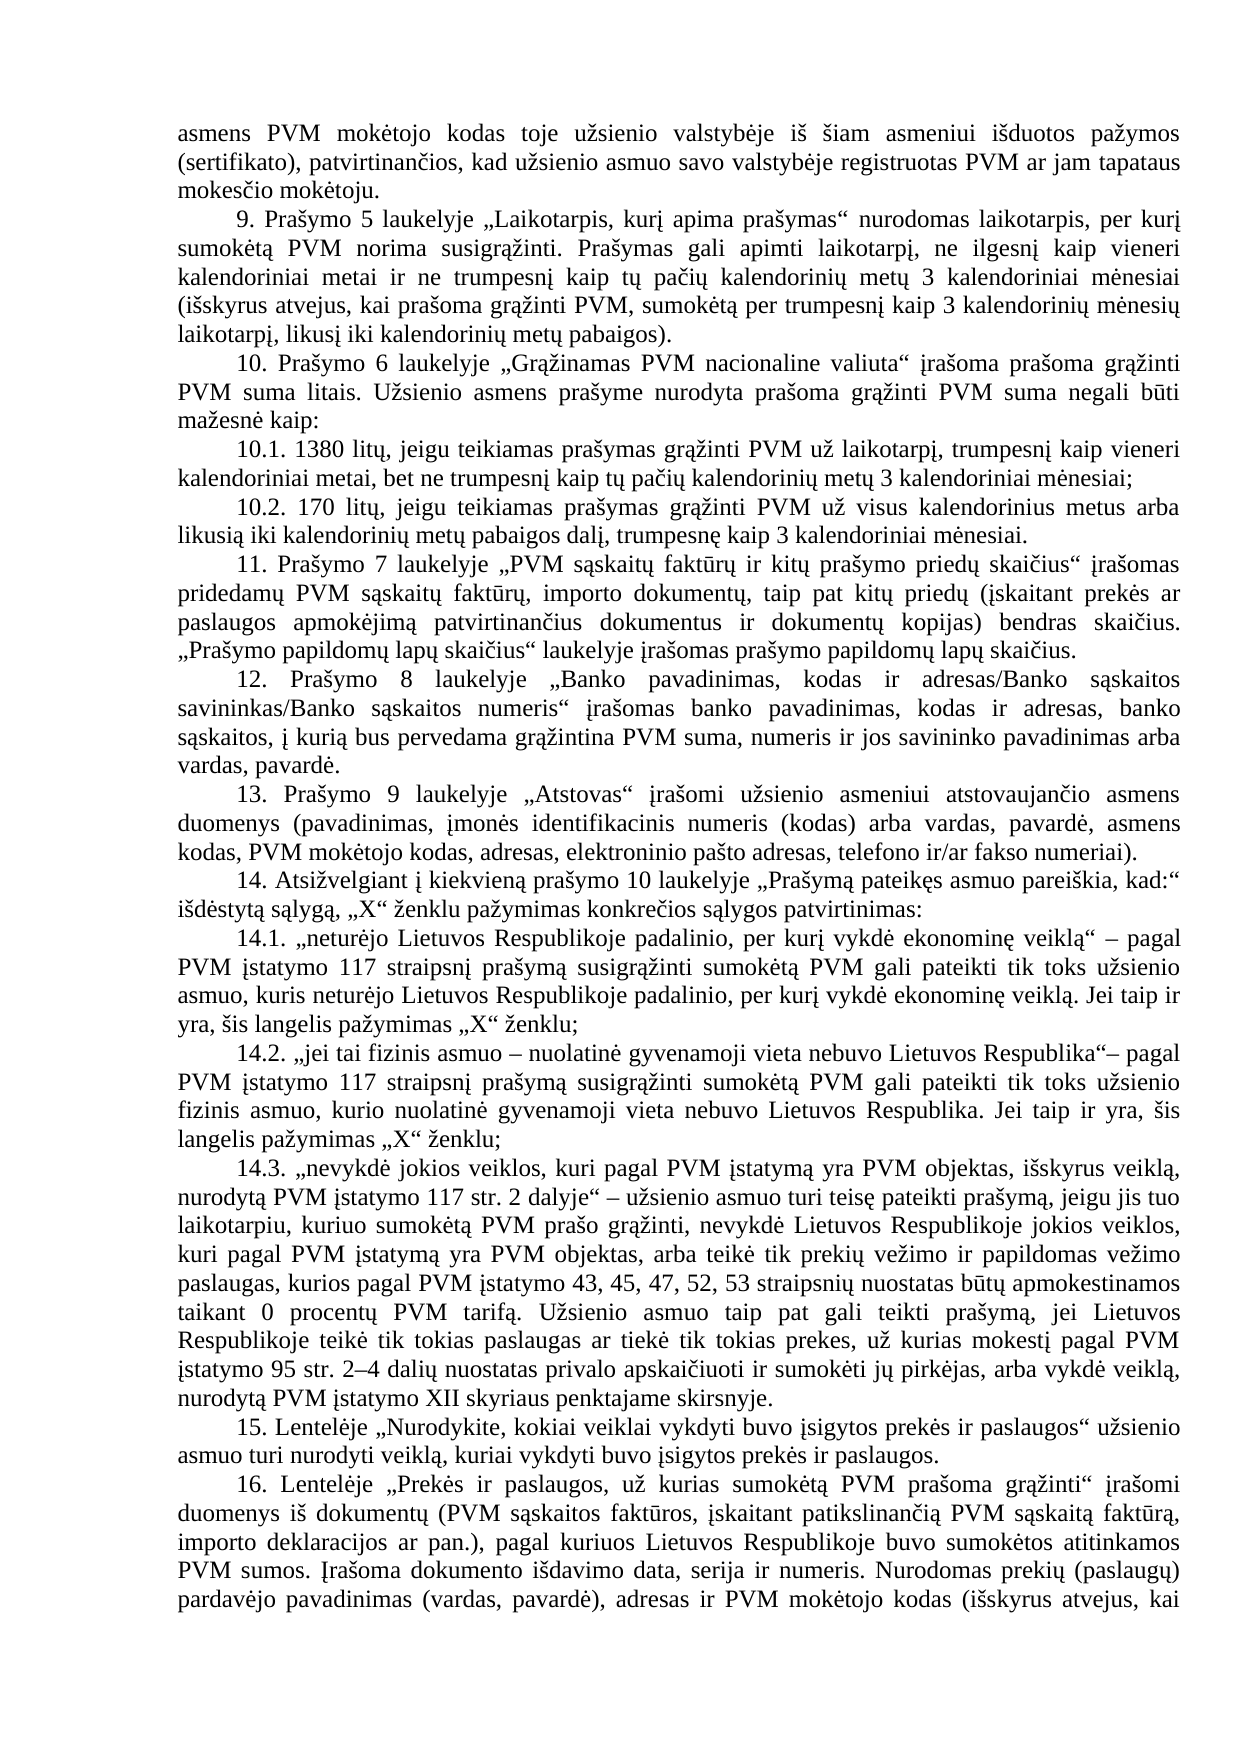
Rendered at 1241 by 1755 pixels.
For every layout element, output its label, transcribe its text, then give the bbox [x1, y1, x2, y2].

text 10. Prašymo 6 laukelyje „Grąžinamas PVM nacionaline valiuta“ įrašoma prašoma grąžinti PVM suma litais. Užsienio asmens prašyme nurodyta prašoma grąžinti PVM suma negali būti mažesnė kaip: [177, 348, 1181, 434]
text 14.2. „jei tai fizinis asmuo – nuolatinė gyvenamoji vieta nebuvo Lietuvos Respublika“– pagal PVM įstatymo 117 straipsnį prašymą susigrąžinti sumokėtą PVM gali pateikti tik toks užsienio fizinis asmuo, kurio nuolatinė gyvenamoji vieta nebuvo Lietuvos Respublika. Jei taip ir yra, šis langelis pažymimas „X“ ženklu; [177, 1038, 1181, 1153]
text asmens PVM mokėtojo kodas toje užsienio valstybėje iš šiam asmeniui išduotos pažymos (sertifikato), patvirtinančios, kad užsienio asmuo savo valstybėje registruotas PVM ar jam tapataus mokesčio mokėtoju. [177, 118, 1181, 204]
text 13. Prašymo 9 laukelyje „Atstovas“ įrašomi užsienio asmeniui atstovaujančio asmens duomenys (pavadinimas, įmonės identifikacinis numeris (kodas) arba vardas, pavardė, asmens kodas, PVM mokėtojo kodas, adresas, elektroninio pašto adresas, telefono ir/ar fakso numeriai). [177, 779, 1181, 866]
text 12. Prašymo 8 laukelyje „Banko pavadinimas, kodas ir adresas/Banko sąskaitos savininkas/Banko sąskaitos numeris“ įrašomas banko pavadinimas, kodas ir adresas, banko sąskaitos, į kurią bus pervedama grąžintina PVM suma, numeris ir jos savininko pavadinimas arba vardas, pavardė. [177, 664, 1181, 779]
text 9. Prašymo 5 laukelyje „Laikotarpis, kurį apima prašymas“ nurodomas laikotarpis, per kurį sumokėtą PVM norima susigrąžinti. Prašymas gali apimti laikotarpį, ne ilgesnį kaip vieneri kalendoriniai metai ir ne trumpesnį kaip tų pačių kalendorinių metų 3 kalendoriniai mėnesiai (išskyrus atvejus, kai prašoma grąžinti PVM, sumokėtą per trumpesnį kaip 3 kalendorinių mėnesių laikotarpį, likusį iki kalendorinių metų pabaigos). [177, 204, 1181, 348]
text 16. Lentelėje „Prekės ir paslaugos, už kurias sumokėtą PVM prašoma grąžinti“ įrašomi duomenys iš dokumentų (PVM sąskaitos faktūros, įskaitant patikslinančią PVM sąskaitą faktūrą, importo deklaracijos ar pan.), pagal kuriuos Lietuvos Respublikoje buvo sumokėtos atitinkamos PVM sumos. Įrašoma dokumento išdavimo data, serija ir numeris. Nurodomas prekių (paslaugų) pardavėjo pavadinimas (vardas, pavardė), adresas ir PVM mokėtojo kodas (išskyrus atvejus, kai [177, 1469, 1181, 1613]
text 10.2. 170 litų, jeigu teikiamas prašymas grąžinti PVM už visus kalendorinius metus arba likusią iki kalendorinių metų pabaigos dalį, trumpesnę kaip 3 kalendoriniai mėnesiai. [177, 492, 1181, 549]
text 14.1. „neturėjo Lietuvos Respublikoje padalinio, per kurį vykdė ekonominę veiklą“ – pagal PVM įstatymo 117 straipsnį prašymą susigrąžinti sumokėtą PVM gali pateikti tik toks užsienio asmuo, kuris neturėjo Lietuvos Respublikoje padalinio, per kurį vykdė ekonominę veiklą. Jei taip ir yra, šis langelis pažymimas „X“ ženklu; [177, 923, 1181, 1038]
text 11. Prašymo 7 laukelyje „PVM sąskaitų faktūrų ir kitų prašymo priedų skaičius“ įrašomas pridedamų PVM sąskaitų faktūrų, importo dokumentų, taip pat kitų priedų (įskaitant prekės ar paslaugos apmokėjimą patvirtinančius dokumentus ir dokumentų kopijas) bendras skaičius. „Prašymo papildomų lapų skaičius“ laukelyje įrašomas prašymo papildomų lapų skaičius. [177, 549, 1181, 664]
text 14.3. „nevykdė jokios veiklos, kuri pagal PVM įstatymą yra PVM objektas, išskyrus veiklą, nurodytą PVM įstatymo 117 str. 2 dalyje“ – užsienio asmuo turi teisę pateikti prašymą, jeigu jis tuo laikotarpiu, kuriuo sumokėtą PVM prašo grąžinti, nevykdė Lietuvos Respublikoje jokios veiklos, kuri pagal PVM įstatymą yra PVM objektas, arba teikė tik prekių vežimo ir papildomas vežimo paslaugas, kurios pagal PVM įstatymo 43, 45, 47, 52, 53 straipsnių nuostatas būtų apmokestinamos taikant 0 procentų PVM tarifą. Užsienio asmuo taip pat gali teikti prašymą, jei Lietuvos Respublikoje teikė tik tokias paslaugas ar tiekė tik tokias prekes, už kurias mokestį pagal PVM įstatymo 95 str. 2–4 dalių nuostatas privalo apskaičiuoti ir sumokėti jų pirkėjas, arba vykdė veiklą, nurodytą PVM įstatymo XII skyriaus penktajame skirsnyje. [177, 1153, 1181, 1412]
text 14. Atsižvelgiant į kiekvieną prašymo 10 laukelyje „Prašymą pateikęs asmuo pareiškia, kad:“ išdėstytą sąlygą, „X“ ženklu pažymimas konkrečios sąlygos patvirtinimas: [177, 866, 1181, 923]
text 15. Lentelėje „Nurodykite, kokiai veiklai vykdyti buvo įsigytos prekės ir paslaugos“ užsienio asmuo turi nurodyti veiklą, kuriai vykdyti buvo įsigytos prekės ir paslaugos. [177, 1412, 1181, 1469]
text 10.1. 1380 litų, jeigu teikiamas prašymas grąžinti PVM už laikotarpį, trumpesnį kaip vieneri kalendoriniai metai, bet ne trumpesnį kaip tų pačių kalendorinių metų 3 kalendoriniai mėnesiai; [177, 434, 1181, 492]
